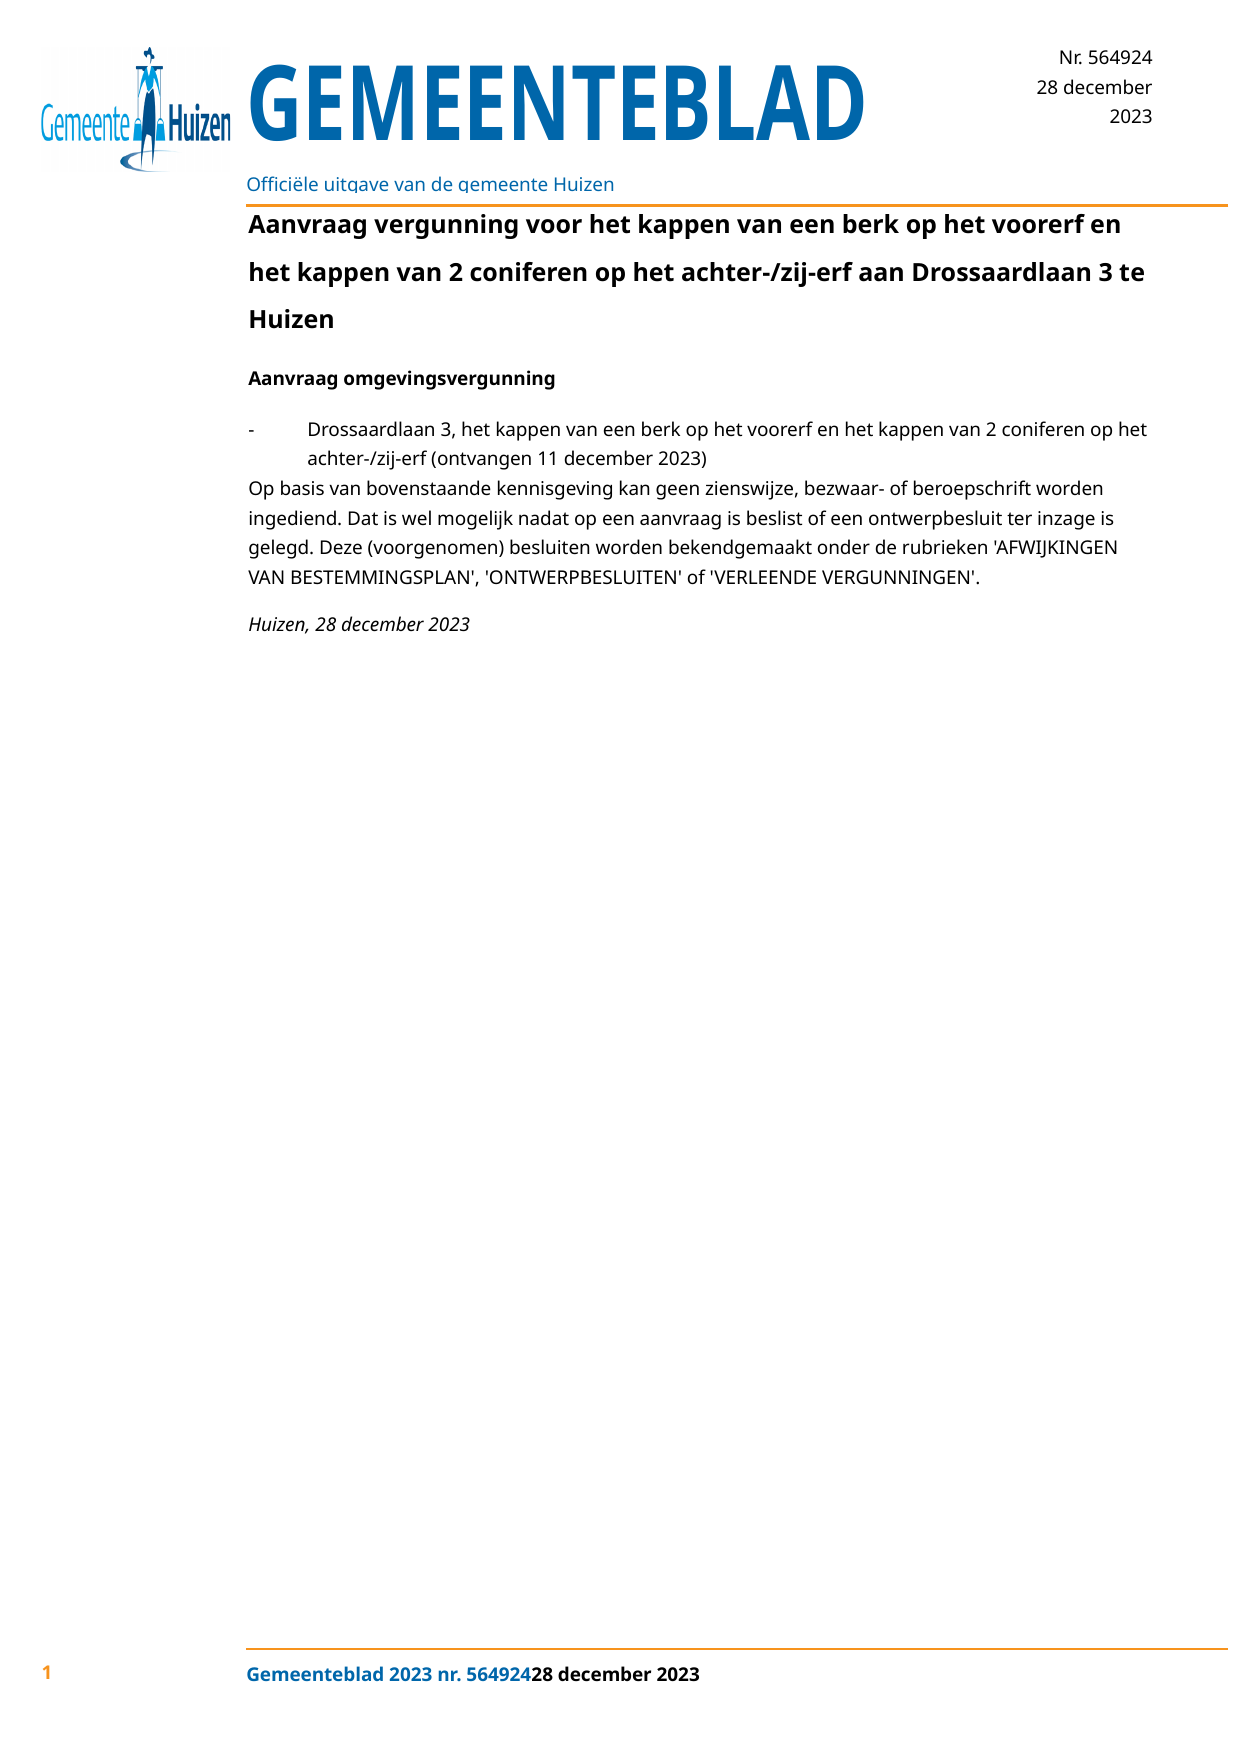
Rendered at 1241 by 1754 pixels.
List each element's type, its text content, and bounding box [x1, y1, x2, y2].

text Aanvraag vergunning voor het kappen van een berk op het voorerf en het kappen van 2 coniferen op het achter-/zij-erf aan Drossaardlaan 3 te Huizen [248, 207, 1152, 336]
text Op basis van bovenstaande kennisgeving kan geen zienswijze, bezwaar- of beroepschrift worden ingediend. Dat is wel mogelijk nadat op een aanvraag is beslist of een ontwerpbesluit ter inzage is gelegd. Deze (voorgenomen) besluiten worden bekendgemaakt onder de rubrieken 'AFWIJKINGEN VAN BESTEMMINGSPLAN', 'ONTWERPBESLUITEN' of 'VERLEENDE VERGUNNINGEN'. [248, 475, 1152, 589]
picture [41, 47, 231, 172]
list Drossaardlaan 3, het kappen van een berk op het voorerf en het kappen van 2 coniferen op het achter-/zij-erf (ontvangen 11 december 2023) [248, 416, 1152, 471]
text Aanvraag omgevingsvergunning [248, 366, 1152, 391]
text Huizen, 28 december 2023 [248, 612, 1152, 637]
